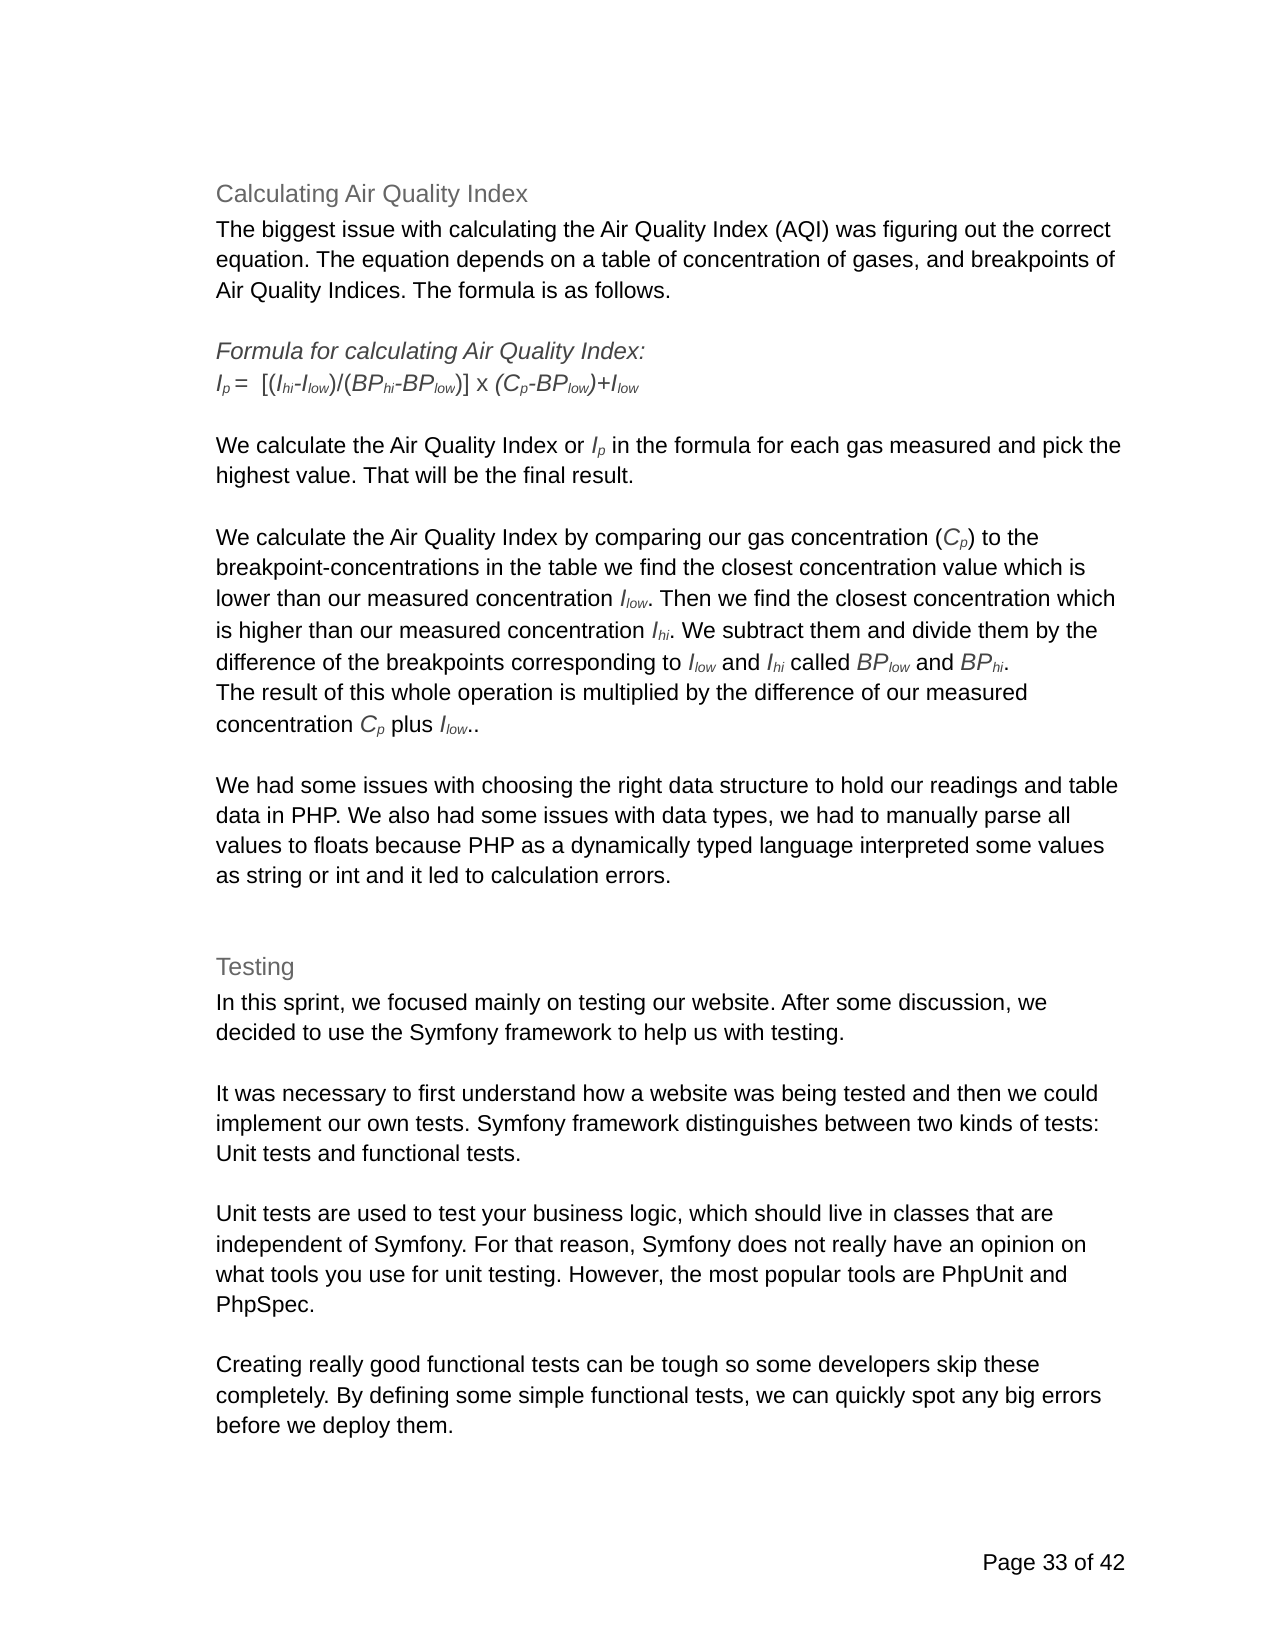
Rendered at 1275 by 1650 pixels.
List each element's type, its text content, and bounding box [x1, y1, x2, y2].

text Creating really good functional tests can be tough so some developers skip these completely. By defining some simple functional tests, we can quickly spot any big errors before we deploy them. [216, 1351, 1125, 1438]
text We had some issues with choosing the right data structure to hold our readings and table data in PHP. We also had some issues with data types, we had to manually parse all values to floats because PHP as a dynamically typed language interpreted some values as string or int and it led to calculation errors. [216, 772, 1125, 889]
text Ip = [(Ihi-Ilow)/(BPhi-BPlow)] x (Cp-BPlow)+Ilow [216, 369, 1125, 396]
text Unit tests and functional tests. [216, 1140, 1125, 1166]
text It was necessary to first understand how a website was being tested and then we could implement our own tests. Symfony framework distinguishes between two kinds of tests: [216, 1079, 1125, 1136]
text The result of this whole operation is multiplied by the difference of our measured concentration Cp plus Ilow.. [216, 679, 1125, 737]
subtitle Testing [216, 952, 1125, 981]
text The biggest issue with calculating the Air Quality Index (AQI) was figuring out the correct equation. The equation depends on a table of concentration of gases, and breakpoints of Air Quality Indices. The formula is as follows. [216, 216, 1125, 303]
text We calculate the Air Quality Index or Ip in the formula for each gas measured and pick the highest value. That will be the final result. [216, 431, 1125, 488]
subtitle Calculating Air Quality Index [216, 179, 1125, 208]
text Formula for calculating Air Quality Index: [216, 337, 1125, 365]
text We calculate the Air Quality Index by comparing our gas concentration (Cp) to the breakpoint-concentrations in the table we find the closest concentration value which is lower than our measured concentration Ilow. Then we find the closest concentration which is higher than our measured concentration Ihi. We subtract them and divide them by the difference of the breakpoints corresponding to Ilow and Ihi called BPlow and BPhi. [216, 522, 1125, 675]
text Unit tests are used to test your business logic, which should live in classes that are independent of Symfony. For that reason, Symfony does not really have an opinion on what tools you use for unit testing. However, the most popular tools are PhpUnit and PhpSpec. [216, 1200, 1125, 1317]
text In this sprint, we focused mainly on testing our website. After some discussion, we decided to use the Symfony framework to help us with testing. [216, 989, 1125, 1046]
